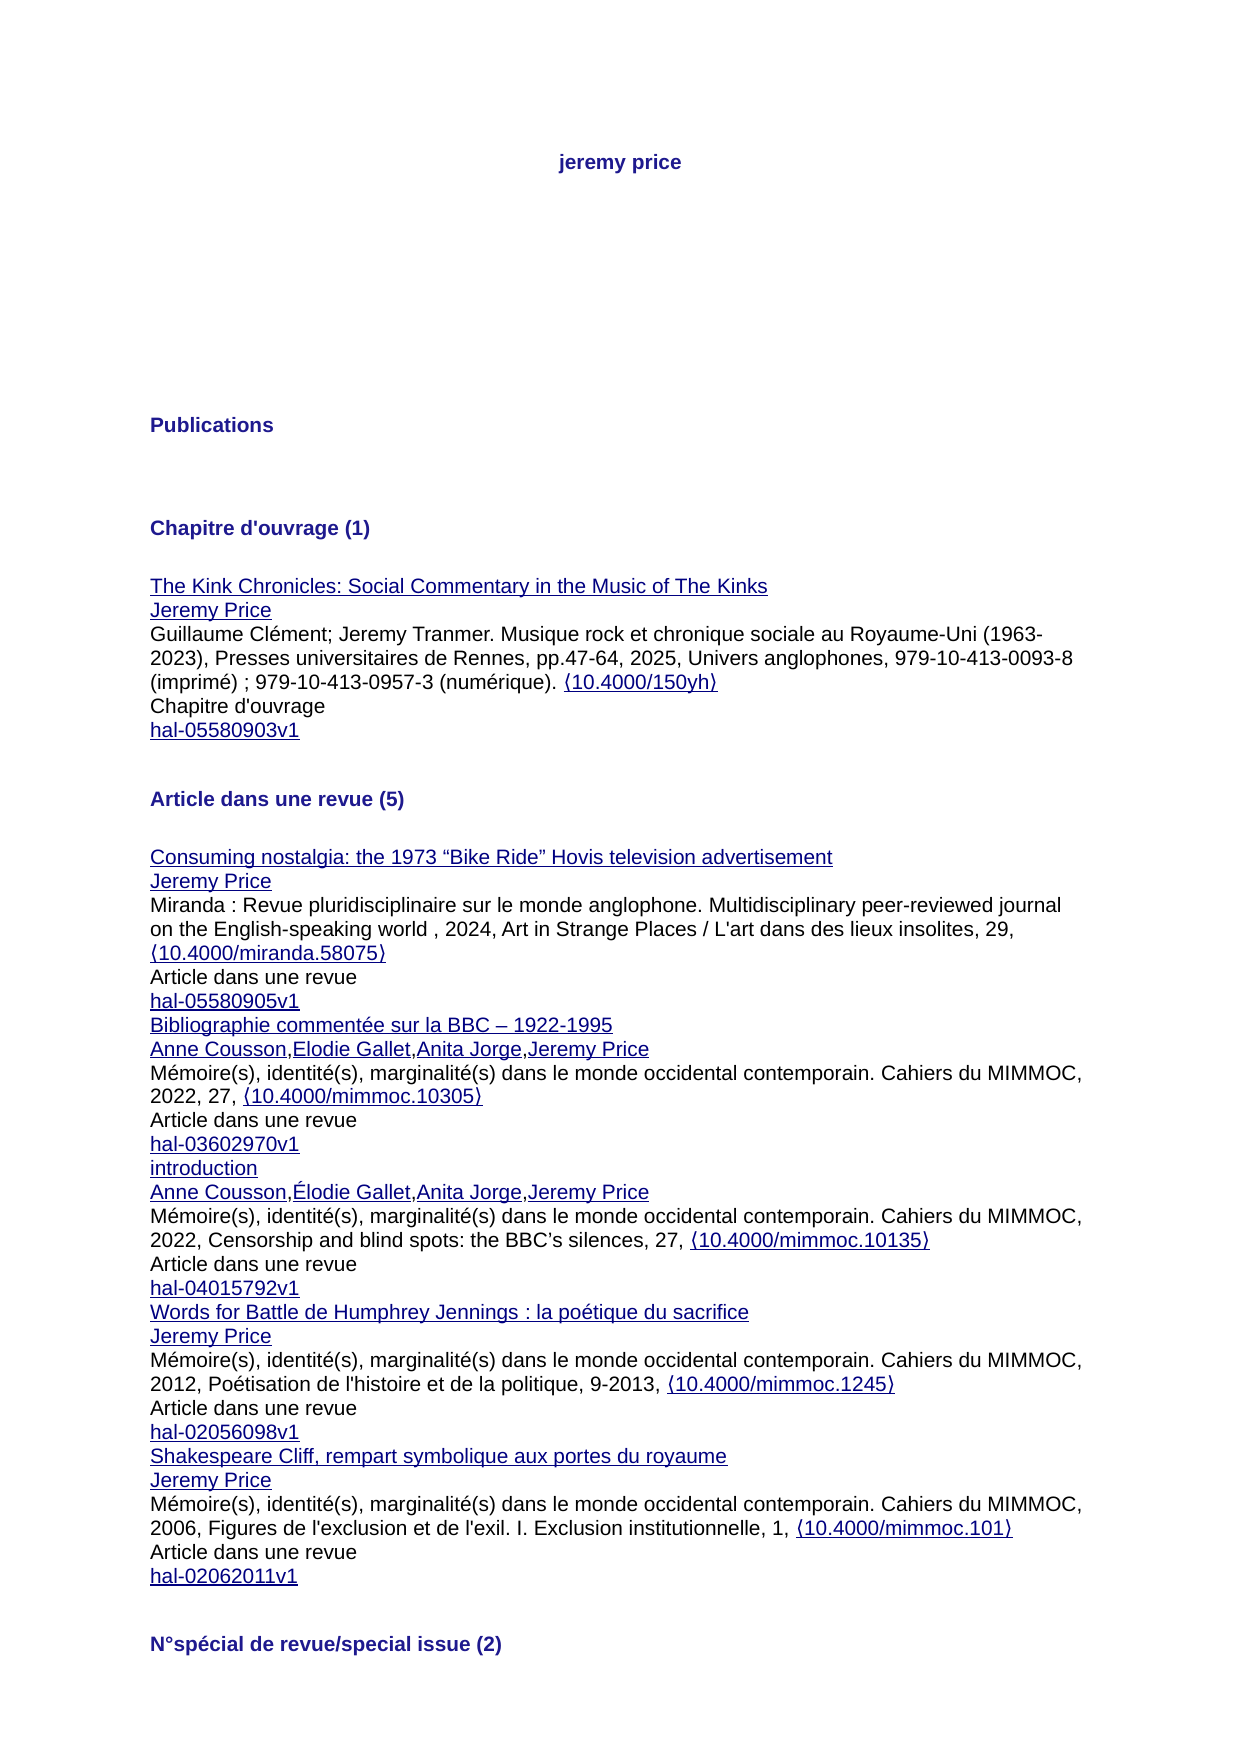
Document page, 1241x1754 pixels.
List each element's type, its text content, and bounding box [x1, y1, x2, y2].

table_cell Shakespeare Cliff, rempart symbolique aux portes du royaume Jeremy Price Mémoire(s), identité(s), marginalité(s) dans le monde occidental contemporain. Cahiers du MIMMOC, 2006, Figures de l'exclusion et de l'exil. I. Exclusion institutionnelle, 1, ⟨10.4000/mimmoc.101⟩ Article dans une revue hal-02062011v1 [150, 1444, 1090, 1587]
subtitle N°spécial de revue/special issue (2) [150, 1632, 1090, 1656]
subtitle jeremy price [150, 150, 1090, 174]
subtitle Chapitre d'ouvrage (1) [150, 516, 1090, 539]
table_cell introduction Anne Cousson,Élodie Gallet,Anita Jorge,Jeremy Price Mémoire(s), identité(s), marginalité(s) dans le monde occidental contemporain. Cahiers du MIMMOC, 2022, Censorship and blind spots: the BBC’s silences, 27, ⟨10.4000/mimmoc.10135⟩ Article dans une revue hal-04015792v1 [150, 1156, 1090, 1300]
table_header The Kink Chronicles: Social Commentary in the Music of The Kinks Jeremy Price Guillaume Clément; Jeremy Tranmer. Musique rock et chronique sociale au Royaume-Uni (1963-2023), Presses universitaires de Rennes, pp.47-64, 2025, Univers anglophones, 979-10-413-0093-8 (imprimé) ; 979-10-413-0957-3 (numérique). ⟨10.4000/150yh⟩ Chapitre d'ouvrage hal-05580903v1 [150, 574, 1090, 742]
table_cell Bibliographie commentée sur la BBC – 1922-1995 Anne Cousson,Elodie Gallet,Anita Jorge,Jeremy Price Mémoire(s), identité(s), marginalité(s) dans le monde occidental contemporain. Cahiers du MIMMOC, 2022, 27, ⟨10.4000/mimmoc.10305⟩ Article dans une revue hal-03602970v1 [150, 1013, 1090, 1156]
subtitle Article dans une revue (5) [150, 786, 1090, 810]
table_header Consuming nostalgia: the 1973 “Bike Ride” Hovis television advertisement Jeremy Price Miranda : Revue pluridisciplinaire sur le monde anglophone. Multidisciplinary peer-reviewed journal on the English-speaking world , 2024, Art in Strange Places / L'art dans des lieux insolites, 29, ⟨10.4000/miranda.58075⟩ Article dans une revue hal-05580905v1 [150, 845, 1090, 1012]
subtitle Publications [150, 412, 1090, 436]
table_cell Words for Battle de Humphrey Jennings : la poétique du sacrifice Jeremy Price Mémoire(s), identité(s), marginalité(s) dans le monde occidental contemporain. Cahiers du MIMMOC, 2012, Poétisation de l'histoire et de la politique, 9-2013, ⟨10.4000/mimmoc.1245⟩ Article dans une revue hal-02056098v1 [150, 1300, 1090, 1444]
